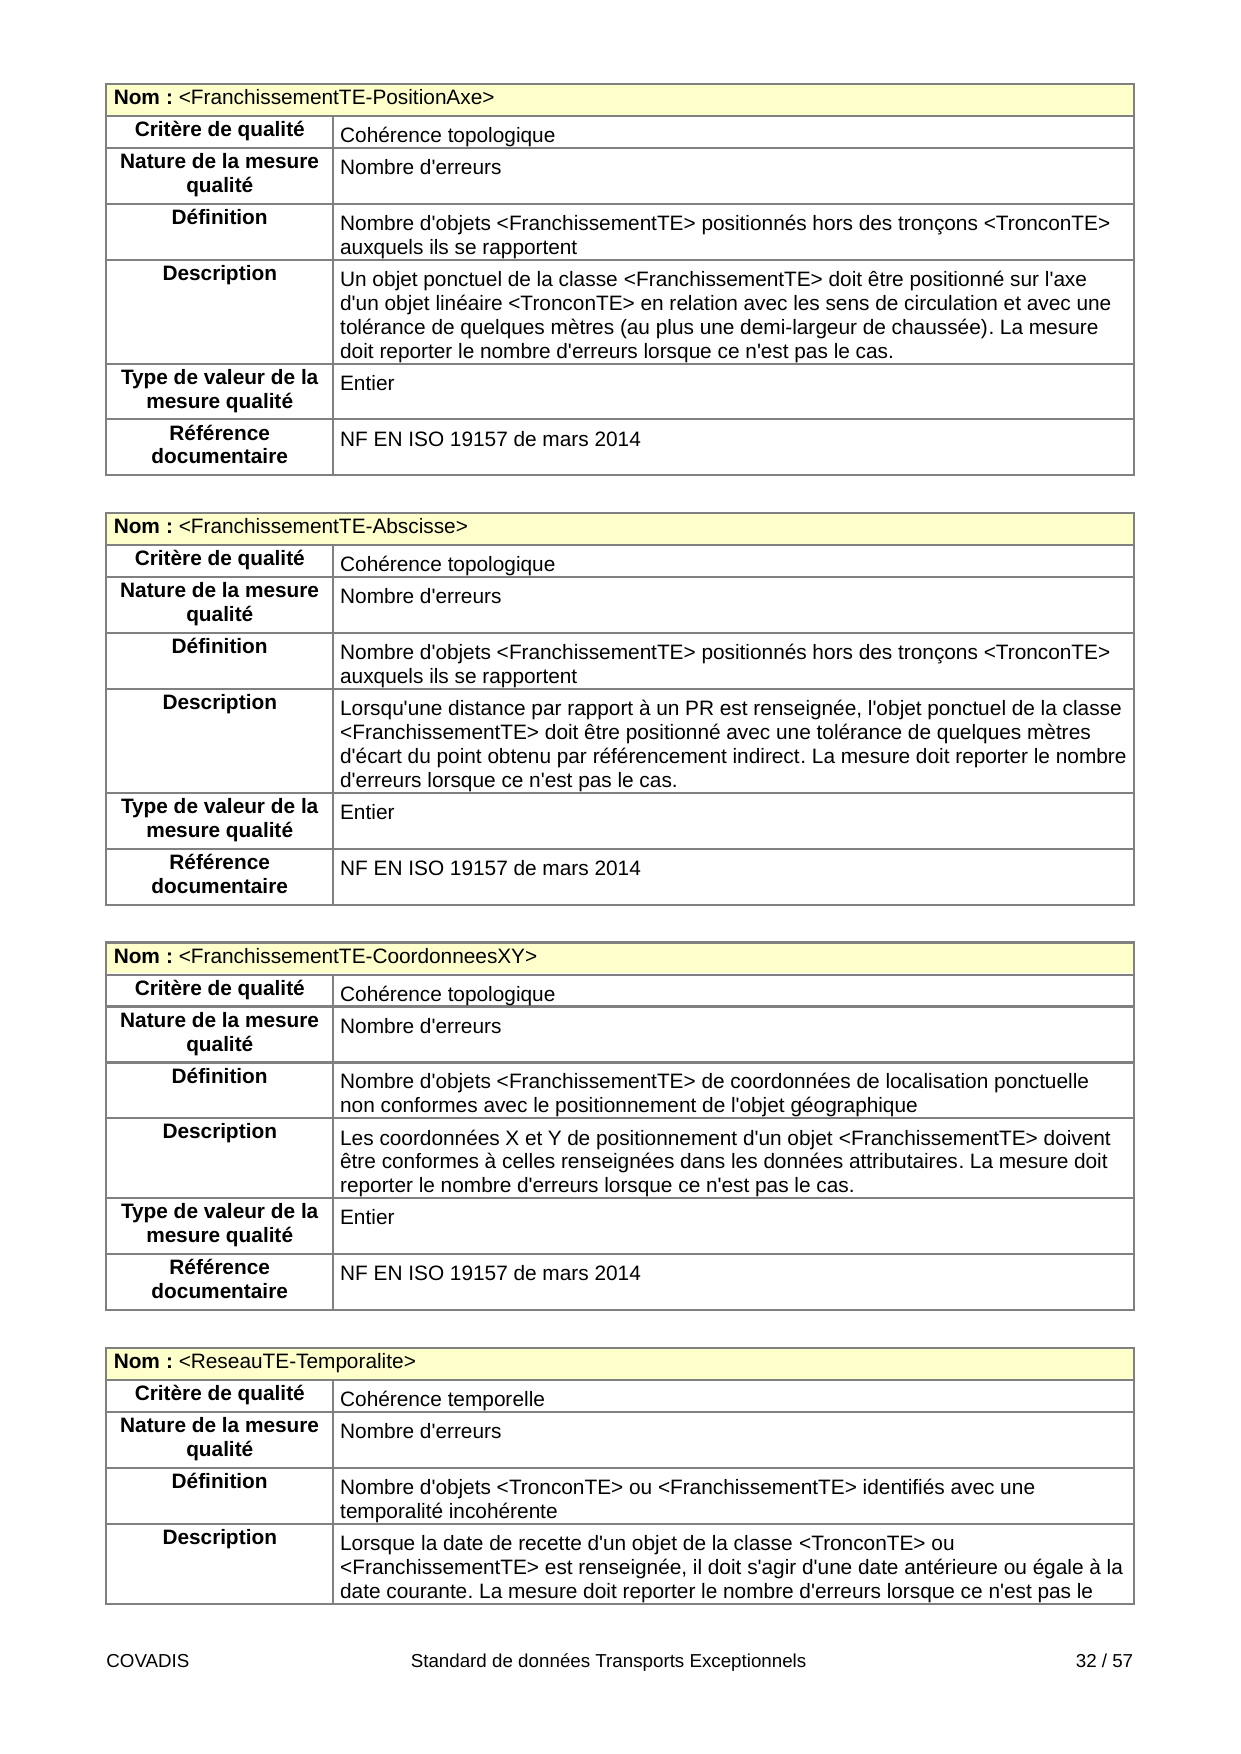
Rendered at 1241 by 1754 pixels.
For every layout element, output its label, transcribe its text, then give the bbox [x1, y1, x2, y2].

table_cell Lorsque la date de recette d'un objet de la classe <TronconTE> ou <FranchissementTE> est renseignée, il doit s'agir d'une date antérieure ou égale à la date courante. La mesure doit reporter le nombre d'erreurs lorsque ce n'est pas le [334, 1525, 1133, 1603]
table_cell Référence documentaire [107, 420, 332, 474]
table_cell Cohérence temporelle [334, 1381, 1133, 1411]
table_cell Description [107, 1525, 332, 1603]
table_cell Description [107, 261, 332, 362]
table_cell Cohérence topologique [334, 546, 1133, 576]
table_cell Type de valeur de la mesure qualité [107, 1199, 332, 1253]
table_cell Nombre d'erreurs [334, 578, 1133, 632]
table_cell Nombre d'objets <FranchissementTE> positionnés hors des tronçons <TronconTE> auxquels ils se rapportent [334, 634, 1133, 688]
table_cell Nature de la mesure qualité [107, 1008, 332, 1061]
table_cell Critère de qualité [107, 976, 332, 1005]
table_cell Nombre d'erreurs [334, 149, 1133, 203]
table_cell Critère de qualité [107, 546, 332, 576]
table_cell Référence documentaire [107, 1255, 332, 1309]
table_cell Cohérence topologique [334, 976, 1133, 1005]
table_cell Nombre d'erreurs [334, 1008, 1133, 1061]
table_header Nom : <FranchissementTE-CoordonneesXY> [107, 944, 1133, 973]
table_cell Critère de qualité [107, 117, 332, 147]
table_cell Définition [107, 205, 332, 258]
table_cell Type de valeur de la mesure qualité [107, 365, 332, 418]
table_cell Nature de la mesure qualité [107, 149, 332, 203]
table_cell Définition [107, 1064, 332, 1117]
table_cell Les coordonnées X et Y de positionnement d'un objet <FranchissementTE> doivent être conformes à celles renseignées dans les données attributaires. La mesure doit reporter le nombre d'erreurs lorsque ce n'est pas le cas. [334, 1119, 1133, 1197]
table_cell Entier [334, 1199, 1133, 1253]
table_cell Définition [107, 634, 332, 688]
table_cell Nature de la mesure qualité [107, 1413, 332, 1467]
table_cell Un objet ponctuel de la classe <FranchissementTE> doit être positionné sur l'axe d'un objet linéaire <TronconTE> en relation avec les sens de circulation et avec une tolérance de quelques mètres (au plus une demi-largeur de chaussée). La mesure doit reporter le nombre d'erreurs lorsque ce n'est pas le cas. [334, 261, 1133, 362]
table_cell Cohérence topologique [334, 117, 1133, 147]
table_cell Référence documentaire [107, 850, 332, 904]
table_header Nom : <FranchissementTE-Abscisse> [107, 514, 1133, 544]
table_cell NF EN ISO 19157 de mars 2014 [334, 850, 1133, 904]
table_cell Type de valeur de la mesure qualité [107, 794, 332, 848]
table_cell Nombre d'objets <FranchissementTE> positionnés hors des tronçons <TronconTE> auxquels ils se rapportent [334, 205, 1133, 258]
table_cell Description [107, 1119, 332, 1197]
table_cell Nombre d'erreurs [334, 1413, 1133, 1467]
table_cell Entier [334, 365, 1133, 418]
table_cell Nature de la mesure qualité [107, 578, 332, 632]
table_cell Entier [334, 794, 1133, 848]
table_cell Nombre d'objets <FranchissementTE> de coordonnées de localisation ponctuelle non conformes avec le positionnement de l'objet géographique [334, 1064, 1133, 1117]
table_header Nom : <FranchissementTE-PositionAxe> [107, 85, 1133, 115]
table_cell Description [107, 690, 332, 792]
table_cell Nombre d'objets <TronconTE> ou <FranchissementTE> identifiés avec une temporalité incohérente [334, 1469, 1133, 1523]
table_cell NF EN ISO 19157 de mars 2014 [334, 420, 1133, 474]
table_cell Définition [107, 1469, 332, 1523]
table_cell NF EN ISO 19157 de mars 2014 [334, 1255, 1133, 1309]
table_header Nom : <ReseauTE-Temporalite> [107, 1349, 1133, 1379]
table_cell Lorsqu'une distance par rapport à un PR est renseignée, l'objet ponctuel de la classe <FranchissementTE> doit être positionné avec une tolérance de quelques mètres d'écart du point obtenu par référencement indirect. La mesure doit reporter le nombre d'erreurs lorsque ce n'est pas le cas. [334, 690, 1133, 792]
table_cell Critère de qualité [107, 1381, 332, 1411]
